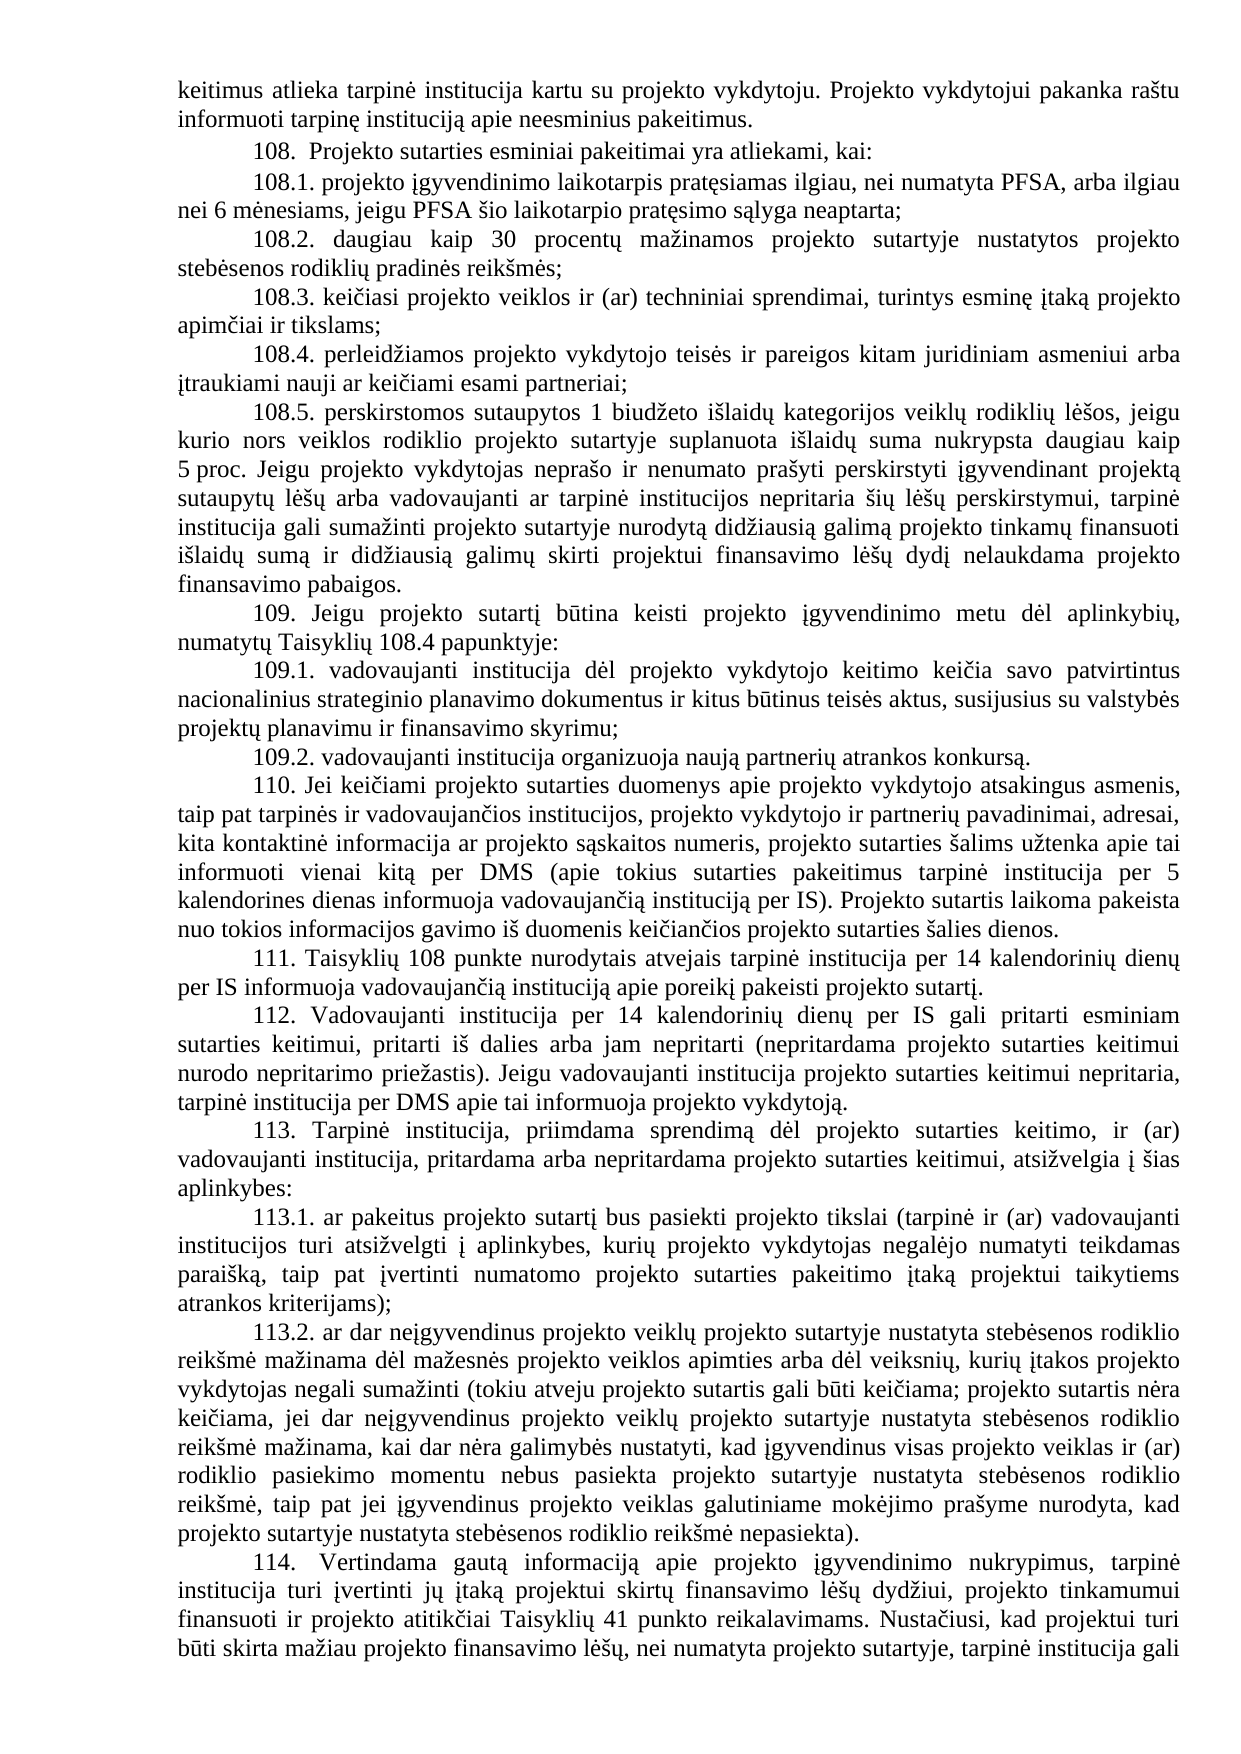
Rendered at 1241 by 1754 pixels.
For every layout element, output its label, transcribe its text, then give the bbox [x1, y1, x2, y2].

text 113. Tarpinė institucija, priimdama sprendimą dėl projekto sutarties keitimo, ir (ar) vadovaujanti institucija, pritardama arba nepritardama projekto sutarties keitimui, atsižvelgia į šias aplinkybes: [177, 1115, 1181, 1202]
text 111. Taisyklių 108 punkte nurodytais atvejais tarpinė institucija per 14 kalendorinių dienų per IS informuoja vadovaujančią instituciją apie poreikį pakeisti projekto sutartį. [177, 943, 1181, 1000]
text 108. Projekto sutarties esminiai pakeitimai yra atliekami, kai: [177, 132, 1181, 167]
text 108.5. perskirstomos sutaupytos 1 biudžeto išlaidų kategorijos veiklų rodiklių lėšos, jeigu kurio nors veiklos rodiklio projekto sutartyje suplanuota išlaidų suma nukrypsta daugiau kaip 5 proc. Jeigu projekto vykdytojas neprašo ir nenumato prašyti perskirstyti įgyvendinant projektą sutaupytų lėšų arba vadovaujanti ar tarpinė institucijos nepritaria šių lėšų perskirstymui, tarpinė institucija gali sumažinti projekto sutartyje nurodytą didžiausią galimą projekto tinkamų finansuoti išlaidų sumą ir didžiausią galimų skirti projektui finansavimo lėšų dydį nelaukdama projekto finansavimo pabaigos. [177, 397, 1181, 598]
text 113.2. ar dar neįgyvendinus projekto veiklų projekto sutartyje nustatyta stebėsenos rodiklio reikšmė mažinama dėl mažesnės projekto veiklos apimties arba dėl veiksnių, kurių įtakos projekto vykdytojas negali sumažinti (tokiu atveju projekto sutartis gali būti keičiama; projekto sutartis nėra keičiama, jei dar neįgyvendinus projekto veiklų projekto sutartyje nustatyta stebėsenos rodiklio reikšmė mažinama, kai dar nėra galimybės nustatyti, kad įgyvendinus visas projekto veiklas ir (ar) rodiklio pasiekimo momentu nebus pasiekta projekto sutartyje nustatyta stebėsenos rodiklio reikšmė, taip pat jei įgyvendinus projekto veiklas galutiniame mokėjimo prašyme nurodyta, kad projekto sutartyje nustatyta stebėsenos rodiklio reikšmė nepasiekta). [177, 1317, 1181, 1547]
text 109.2. vadovaujanti institucija organizuoja naują partnerių atrankos konkursą. [177, 742, 1181, 770]
text 108.4. perleidžiamos projekto vykdytojo teisės ir pareigos kitam juridiniam asmeniui arba įtraukiami nauji ar keičiami esami partneriai; [177, 339, 1181, 397]
text 108.3. keičiasi projekto veiklos ir (ar) techniniai sprendimai, turintys esminę įtaką projekto apimčiai ir tikslams; [177, 282, 1181, 339]
text 108.1. projekto įgyvendinimo laikotarpis pratęsiamas ilgiau, nei numatyta PFSA, arba ilgiau nei 6 mėnesiams, jeigu PFSA šio laikotarpio pratęsimo sąlyga neaptarta; [177, 167, 1181, 224]
text 114. Vertindama gautą informaciją apie projekto įgyvendinimo nukrypimus, tarpinė institucija turi įvertinti jų įtaką projektui skirtų finansavimo lėšų dydžiui, projekto tinkamumui finansuoti ir projekto atitikčiai Taisyklių 41 punkto reikalavimams. Nustačiusi, kad projektui turi būti skirta mažiau projekto finansavimo lėšų, nei numatyta projekto sutartyje, tarpinė institucija gali [177, 1547, 1181, 1662]
text 110. Jei keičiami projekto sutarties duomenys apie projekto vykdytojo atsakingus asmenis, taip pat tarpinės ir vadovaujančios institucijos, projekto vykdytojo ir partnerių pavadinimai, adresai, kita kontaktinė informacija ar projekto sąskaitos numeris, projekto sutarties šalims užtenka apie tai informuoti vienai kitą per DMS (apie tokius sutarties pakeitimus tarpinė institucija per 5 kalendorines dienas informuoja vadovaujančią instituciją per IS). Projekto sutartis laikoma pakeista nuo tokios informacijos gavimo iš duomenis keičiančios projekto sutarties šalies dienos. [177, 770, 1181, 943]
text 113.1. ar pakeitus projekto sutartį bus pasiekti projekto tikslai (tarpinė ir (ar) vadovaujanti institucijos turi atsižvelgti į aplinkybes, kurių projekto vykdytojas negalėjo numatyti teikdamas paraišką, taip pat įvertinti numatomo projekto sutarties pakeitimo įtaką projektui taikytiems atrankos kriterijams); [177, 1202, 1181, 1317]
text 109.1. vadovaujanti institucija dėl projekto vykdytojo keitimo keičia savo patvirtintus nacionalinius strateginio planavimo dokumentus ir kitus būtinus teisės aktus, susijusius su valstybės projektų planavimu ir finansavimo skyrimu; [177, 655, 1181, 742]
text 112. Vadovaujanti institucija per 14 kalendorinių dienų per IS gali pritarti esminiam sutarties keitimui, pritarti iš dalies arba jam nepritarti (nepritardama projekto sutarties keitimui nurodo nepritarimo priežastis). Jeigu vadovaujanti institucija projekto sutarties keitimui nepritaria, tarpinė institucija per DMS apie tai informuoja projekto vykdytoją. [177, 1000, 1181, 1115]
text 108.2. daugiau kaip 30 procentų mažinamos projekto sutartyje nustatytos projekto stebėsenos rodiklių pradinės reikšmės; [177, 224, 1181, 282]
text keitimus atlieka tarpinė institucija kartu su projekto vykdytoju. Projekto vykdytojui pakanka raštu informuoti tarpinę instituciją apie neesminius pakeitimus. [177, 75, 1181, 132]
text 109. Jeigu projekto sutartį būtina keisti projekto įgyvendinimo metu dėl aplinkybių, numatytų Taisyklių 108.4 papunktyje: [177, 598, 1181, 655]
